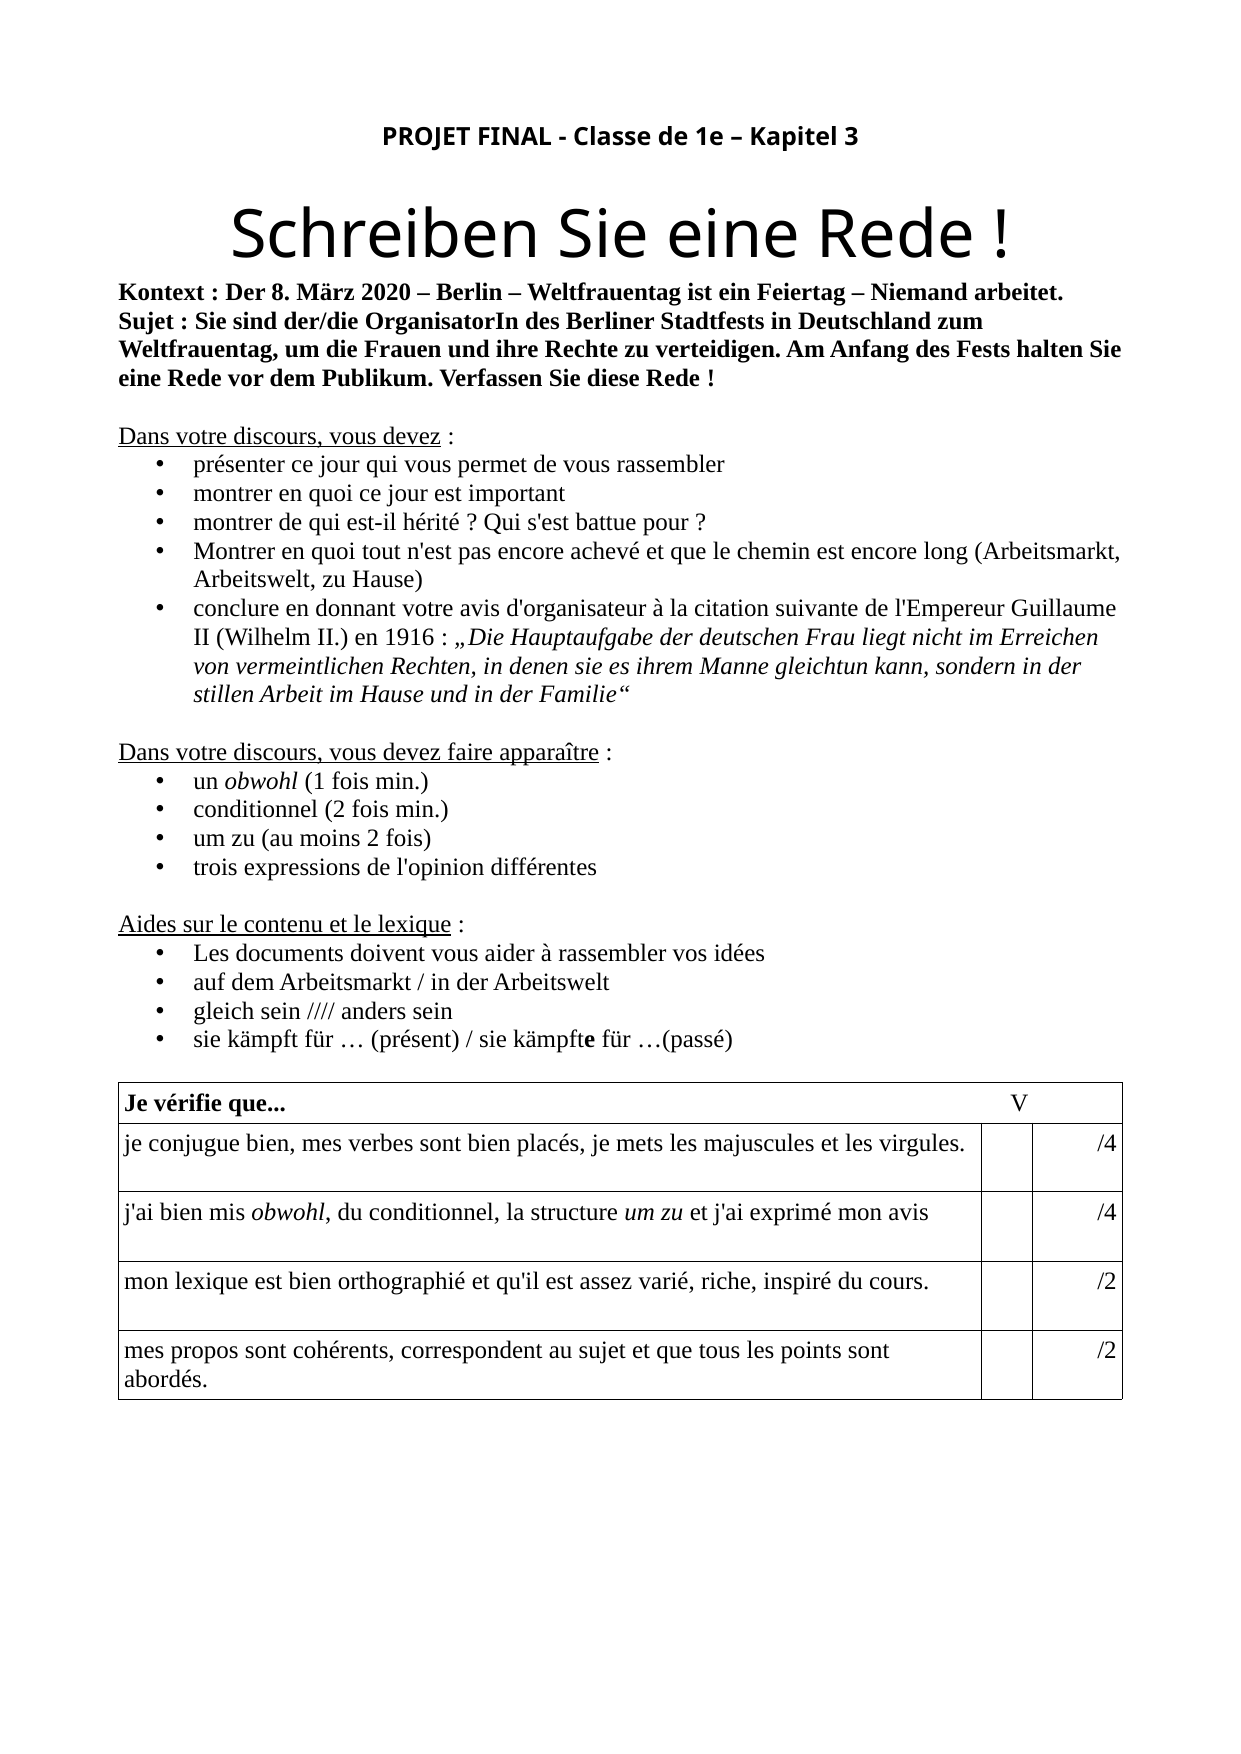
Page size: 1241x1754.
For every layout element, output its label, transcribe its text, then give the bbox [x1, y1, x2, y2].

table_cell mon lexique est bien orthographié et qu'il est assez varié, riche, inspiré du cours. [119, 1262, 981, 1329]
table_header Je vérifie que... V [119, 1083, 1122, 1122]
text Schreiben Sie eine Rede ! [118, 186, 1122, 277]
list conclure en donnant votre avis d'organisateur à la citation suivante de l'Empereur Guillaume II (Wilhelm II.) en 1916 : „Die Hauptaufgabe der deutschen Frau liegt nicht im Erreichen von vermeintlichen Rechten, in denen sie es ihrem Manne gleichtun kann, sondern in der stillen Arbeit im Hause und in der Familie“ [156, 593, 1122, 708]
list auf dem Arbeitsmarkt / in der Arbeitswelt [156, 967, 1122, 996]
text Kontext : Der 8. März 2020 – Berlin – Weltfrauentag ist ein Feiertag – Niemand arbeitet. [118, 277, 1122, 306]
list sie kämpft für … (présent) / sie kämpfte für …(passé) [156, 1024, 1122, 1053]
table_cell [982, 1192, 1032, 1261]
text Aides sur le contenu et le lexique : [118, 909, 1122, 938]
table_cell [982, 1262, 1032, 1329]
text Sujet : Sie sind der/die OrganisatorIn des Berliner Stadtfests in Deutschland zum Weltfrauentag, um die Frauen und ihre Rechte zu verteidigen. Am Anfang des Fests halten Sie eine Rede vor dem Publikum. Verfassen Sie diese Rede ! [118, 306, 1122, 392]
table_cell j'ai bien mis obwohl, du conditionnel, la structure um zu et j'ai exprimé mon avis [119, 1192, 981, 1261]
text Dans votre discours, vous devez faire apparaître : [118, 737, 1122, 766]
table_cell [982, 1331, 1032, 1399]
list montrer de qui est-il hérité ? Qui s'est battue pour ? [156, 507, 1122, 536]
text Dans votre discours, vous devez : [118, 421, 1122, 449]
list présenter ce jour qui vous permet de vous rassembler [156, 449, 1122, 478]
list Les documents doivent vous aider à rassembler vos idées [156, 938, 1122, 967]
table_cell /4 [1033, 1124, 1122, 1191]
table_cell /4 [1033, 1192, 1122, 1261]
table_cell [982, 1124, 1032, 1191]
text PROJET FINAL - Classe de 1e – Kapitel 3 [118, 118, 1122, 152]
list um zu (au moins 2 fois) [156, 823, 1122, 852]
list montrer en quoi ce jour est important [156, 478, 1122, 507]
list Montrer en quoi tout n'est pas encore achevé et que le chemin est encore long (Arbeitsmarkt, Arbeitswelt, zu Hause) [156, 536, 1122, 593]
table_cell /2 [1033, 1331, 1122, 1399]
list conditionnel (2 fois min.) [156, 794, 1122, 823]
list un obwohl (1 fois min.) [156, 766, 1122, 794]
table_cell je conjugue bien, mes verbes sont bien placés, je mets les majuscules et les virgules. [119, 1124, 981, 1191]
table_cell mes propos sont cohérents, correspondent au sujet et que tous les points sont abordés. [119, 1331, 981, 1399]
list trois expressions de l'opinion différentes [156, 852, 1122, 881]
list gleich sein //// anders sein [156, 996, 1122, 1024]
table_cell /2 [1033, 1262, 1122, 1329]
